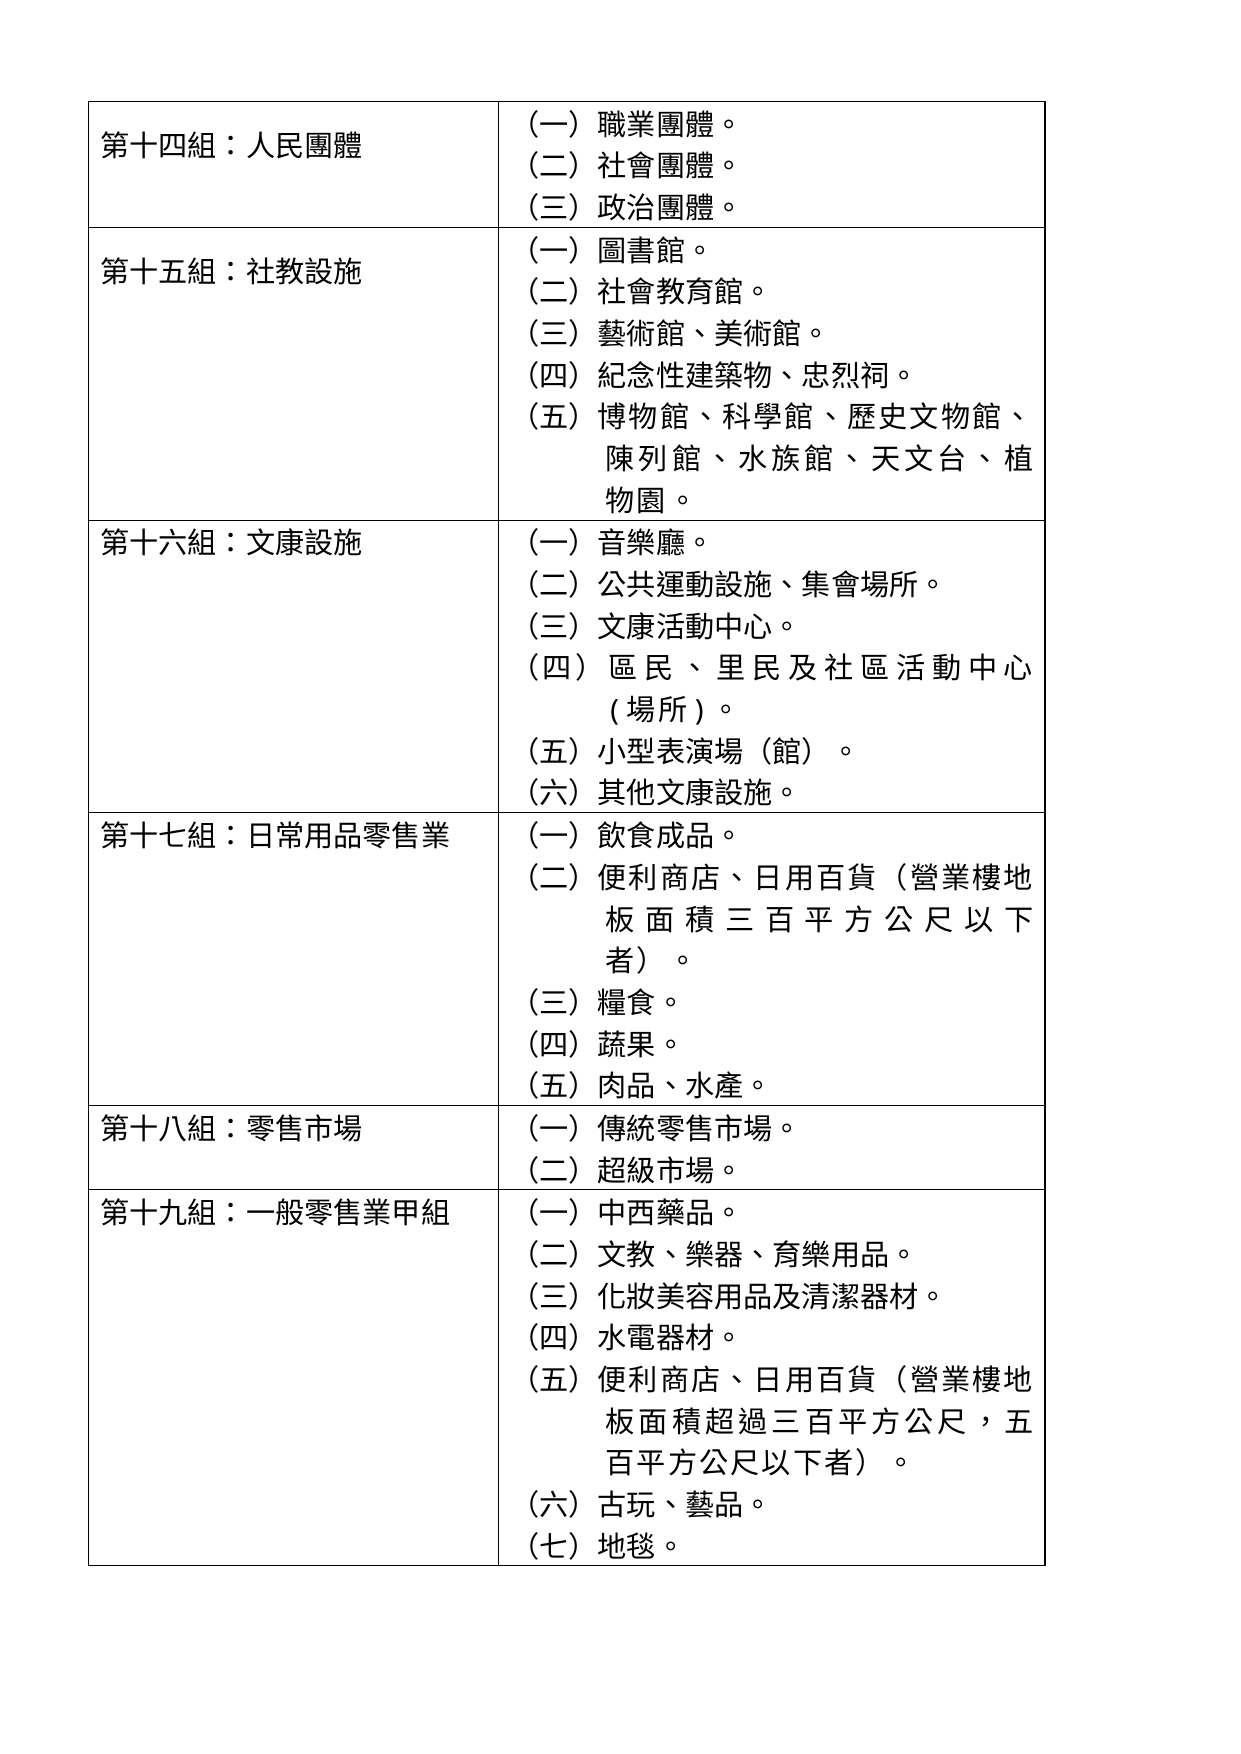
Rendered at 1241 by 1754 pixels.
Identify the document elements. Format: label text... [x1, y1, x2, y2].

table_cell （一）中西藥品。 （二）文教、樂器、育樂用品。 （三）化妝美容用品及清潔器材。 （四）水電器材。 （五）便利商店、日用百貨（營業樓地板面積超過三百平方公尺，五百平方公尺以下者）。 （六）古玩、藝品。 （七）地毯。 [499, 1190, 1044, 1565]
table_cell 第十八組：零售市場 [89, 1106, 498, 1189]
table_cell （一）職業團體。 （二）社會團體。 （三）政治團體。 [499, 102, 1044, 227]
table_cell （一）傳統零售市場。 （二）超級市場。 [499, 1106, 1044, 1189]
table_cell （一）飲食成品。 （二）便利商店、日用百貨（營業樓地板面積三百平方公尺以下者）。 （三）糧食。 （四）蔬果。 （五）肉品、水產。 [499, 813, 1044, 1105]
table_cell 第十五組：社教設施 [89, 228, 498, 519]
table_cell 第十九組：一般零售業甲組 [89, 1190, 498, 1565]
table_cell 第十七組：日常用品零售業 [89, 813, 498, 1105]
table_cell 第十六組：文康設施 [89, 521, 498, 812]
table_cell 第十四組：人民團體 [89, 102, 498, 227]
table_cell （一）圖書館。 （二）社會教育館。 （三）藝術館、美術館。 （四）紀念性建築物、忠烈祠。 （五）博物館、科學館、歷史文物館、陳列館、水族館、天文台、植物園。 [499, 228, 1044, 519]
table_cell （一）音樂廳。 （二）公共運動設施、集會場所。 （三）文康活動中心。 （四）區民、里民及社區活動中心(場所)。 （五）小型表演場（館）。 （六）其他文康設施。 [499, 521, 1044, 812]
